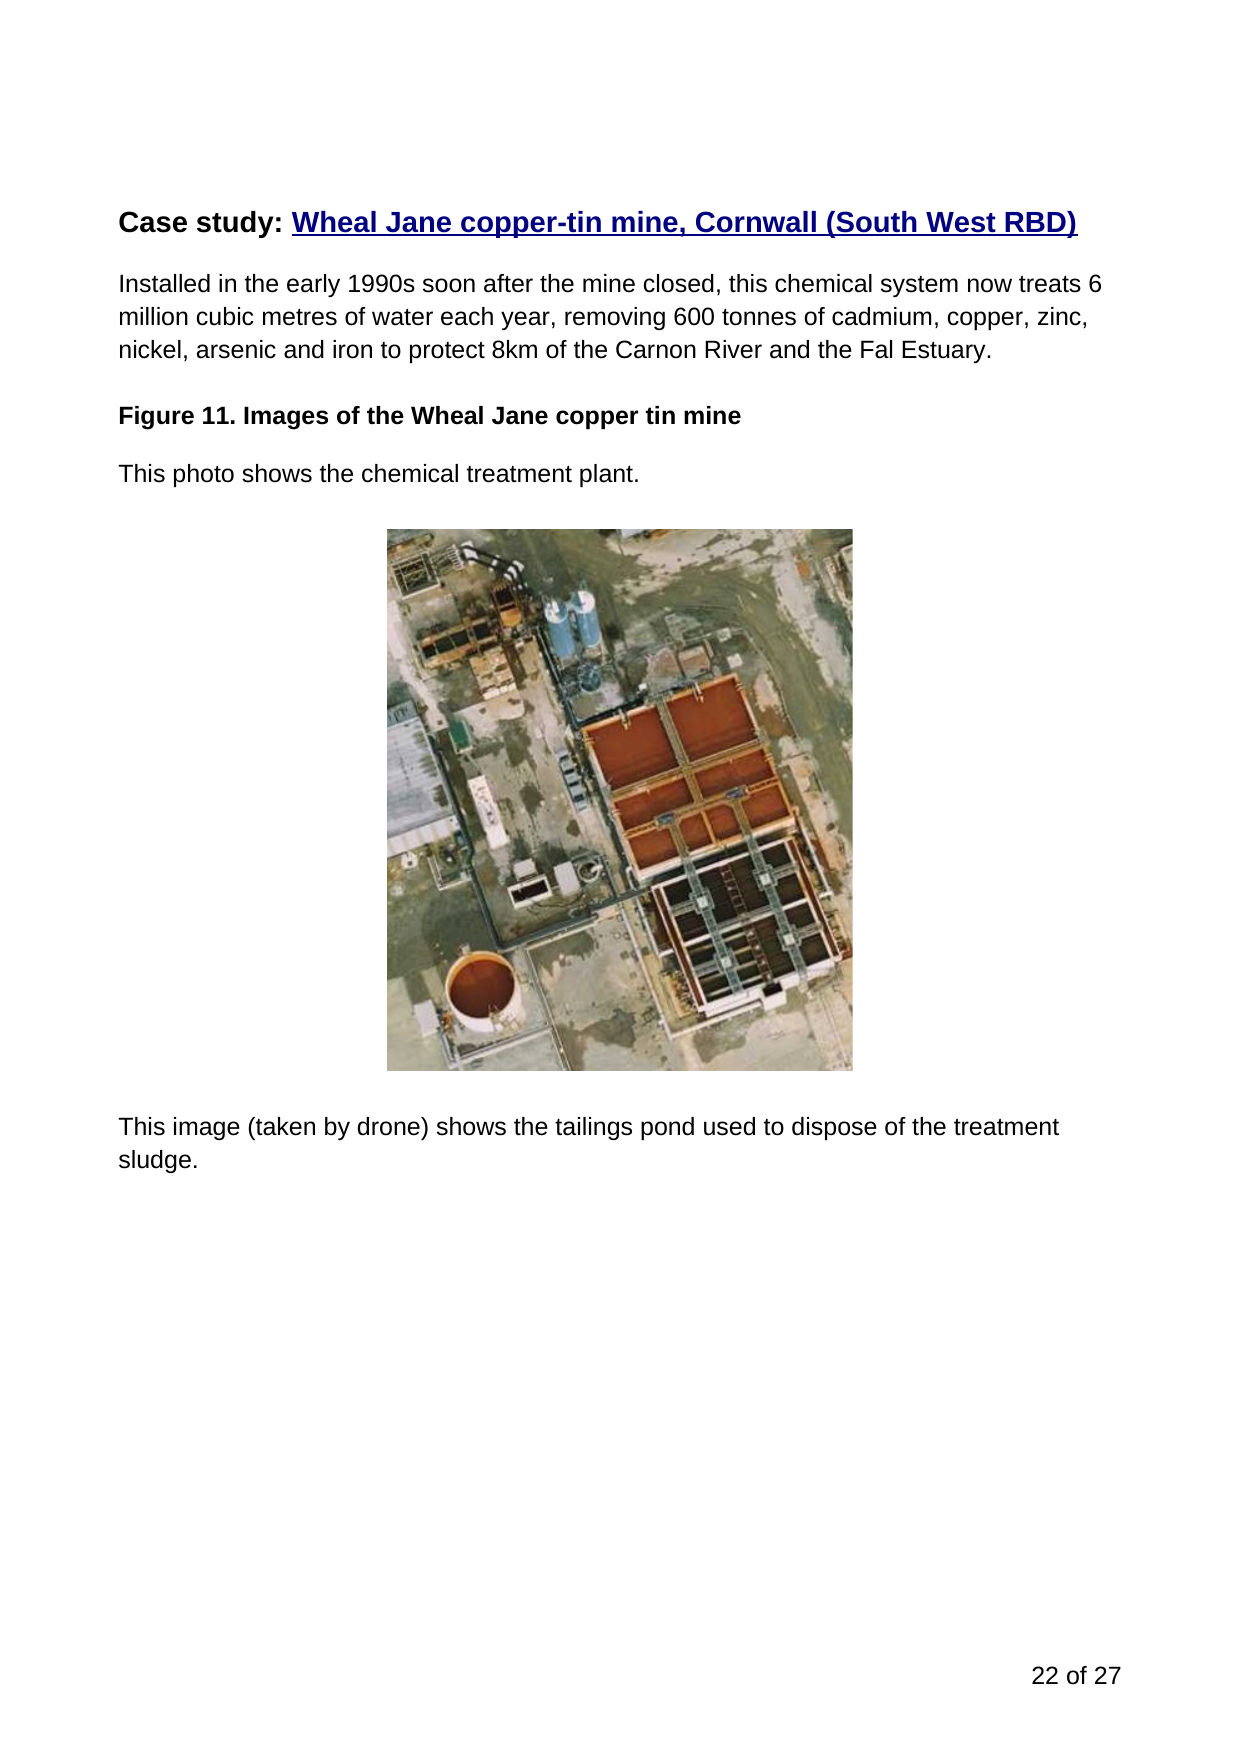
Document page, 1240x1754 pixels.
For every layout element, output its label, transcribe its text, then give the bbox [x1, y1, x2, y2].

subtitle Figure 11. Images of the Wheal Jane copper tin mine [118, 401, 1121, 430]
subtitle Case study: Wheal Jane copper-tin mine, Cornwall (South West RBD) [118, 205, 1121, 239]
text Installed in the early 1990s soon after the mine closed, this chemical system now treats 6 million cubic metres of water each year, removing 600 tonnes of cadmium, copper, zinc, nickel, arsenic and iron to protect 8km of the Carnon River and the Fal Estuary. [118, 269, 1121, 364]
text This photo shows the chemical treatment plant. [118, 459, 1121, 488]
text This image (taken by drone) shows the tailings pond used to dispose of the treatment sludge. [118, 1112, 1121, 1174]
